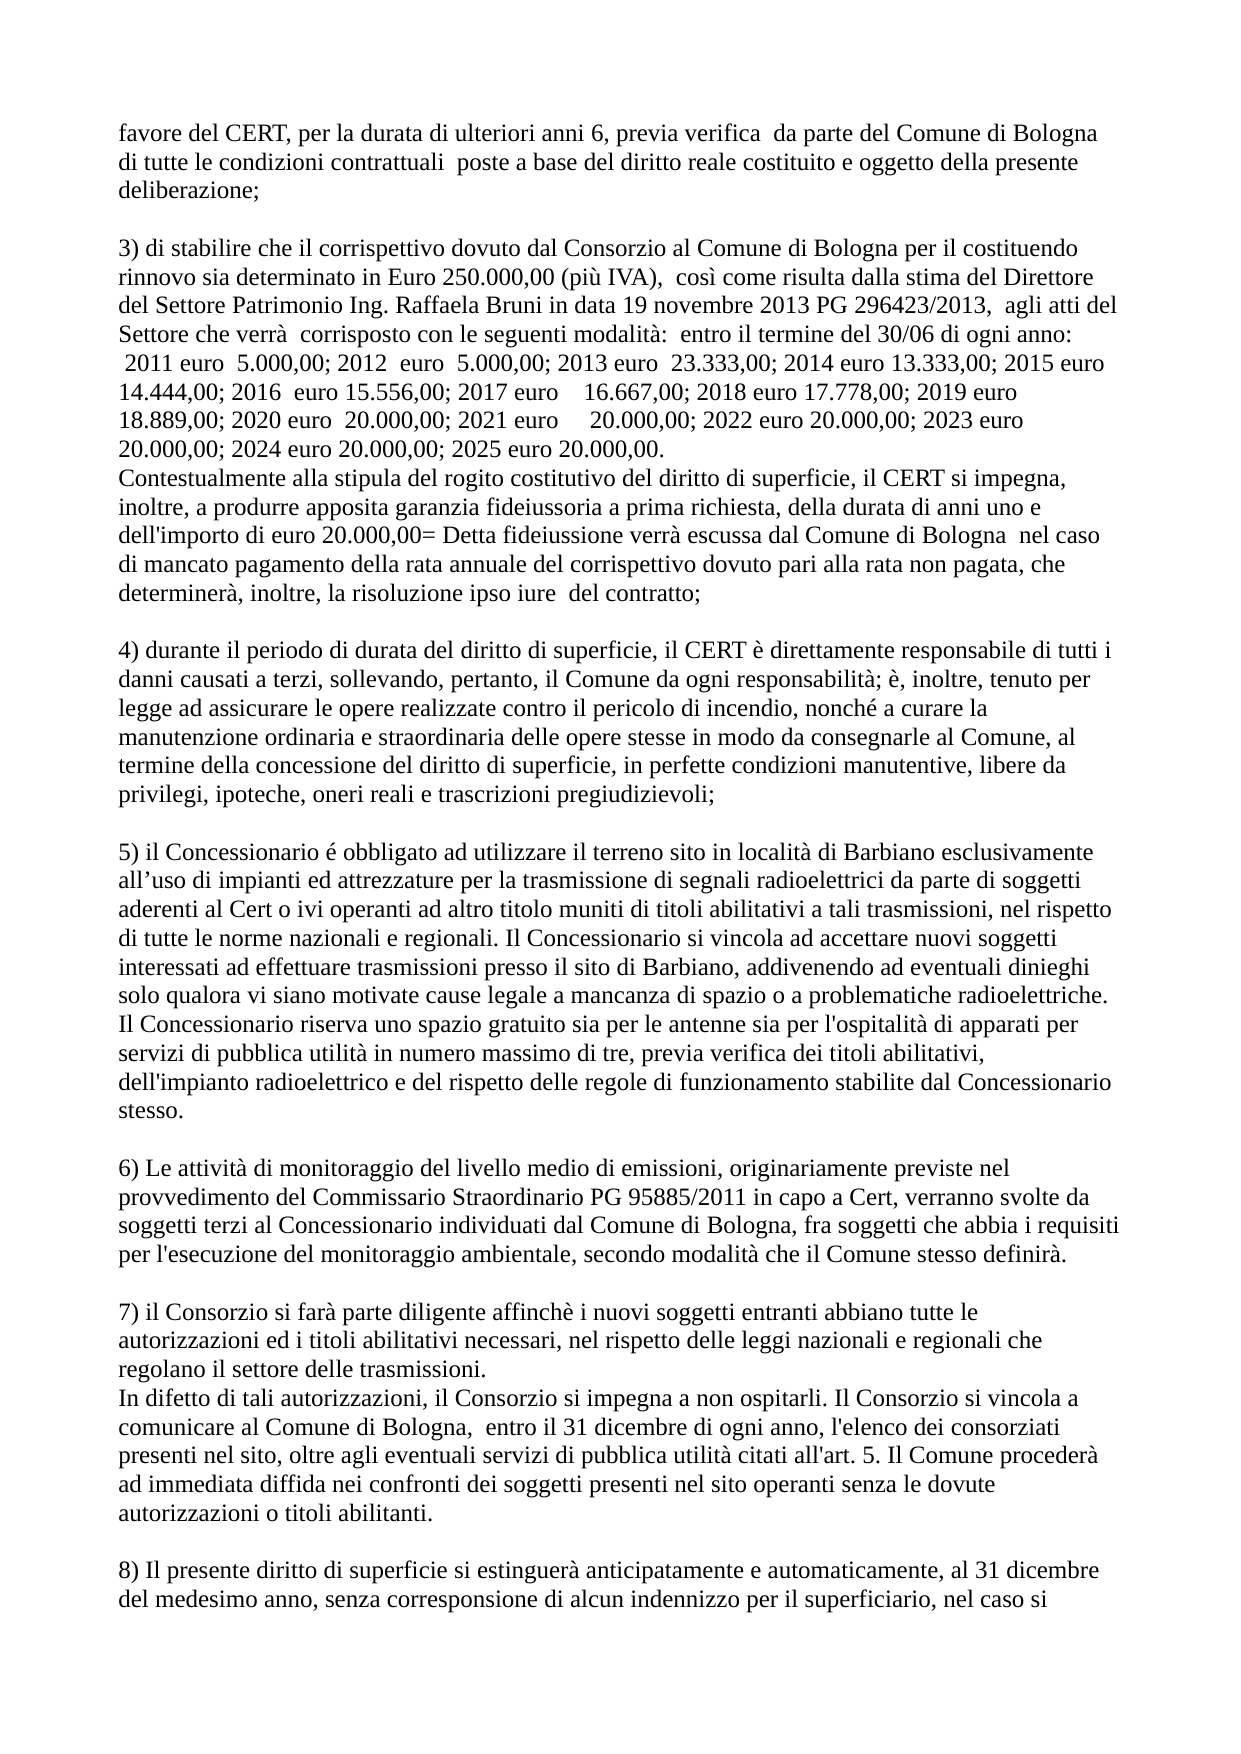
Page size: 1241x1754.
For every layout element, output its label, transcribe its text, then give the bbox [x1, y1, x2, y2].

text favore del CERT, per la durata di ulteriori anni 6, previa verifica da parte del Comune di Bologna di tutte le condizioni contrattuali poste a base del diritto reale costituito e oggetto della presente deliberazione; [118, 118, 1122, 204]
text 5) il Concessionario é obbligato ad utilizzare il terreno sito in località di Barbiano esclusivamente all’uso di impianti ed attrezzature per la trasmissione di segnali radioelettrici da parte di soggetti aderenti al Cert o ivi operanti ad altro titolo muniti di titoli abilitativi a tali trasmissioni, nel rispetto di tutte le norme nazionali e regionali. Il Concessionario si vincola ad accettare nuovi soggetti interessati ad effettuare trasmissioni presso il sito di Barbiano, addivenendo ad eventuali dinieghi solo qualora vi siano motivate cause legale a mancanza di spazio o a problematiche radioelettriche. Il Concessionario riserva uno spazio gratuito sia per le antenne sia per l'ospitalità di apparati per servizi di pubblica utilità in numero massimo di tre, previa verifica dei titoli abilitativi, dell'impianto radioelettrico e del rispetto delle regole di funzionamento stabilite dal Concessionario stesso. [118, 837, 1122, 1124]
text Contestualmente alla stipula del rogito costitutivo del diritto di superficie, il CERT si impegna, inoltre, a produrre apposita garanzia fideiussoria a prima richiesta, della durata di anni uno e dell'importo di euro 20.000,00= Detta fideiussione verrà escussa dal Comune di Bologna nel caso di mancato pagamento della rata annuale del corrispettivo dovuto pari alla rata non pagata, che determinerà, inoltre, la risoluzione ipso iure del contratto; [118, 463, 1122, 607]
text 4) durante il periodo di durata del diritto di superficie, il CERT è direttamente responsabile di tutti i danni causati a terzi, sollevando, pertanto, il Comune da ogni responsabilità; è, inoltre, tenuto per legge ad assicurare le opere realizzate contro il pericolo di incendio, nonché a curare la manutenzione ordinaria e straordinaria delle opere stesse in modo da consegnarle al Comune, al termine della concessione del diritto di superficie, in perfette condizioni manutentive, libere da privilegi, ipoteche, oneri reali e trascrizioni pregiudizievoli; [118, 636, 1122, 808]
text 8) Il presente diritto di superficie si estinguerà anticipatamente e automaticamente, al 31 dicembre del medesimo anno, senza corresponsione di alcun indennizzo per il superficiario, nel caso si [118, 1556, 1122, 1613]
text 7) il Consorzio si farà parte diligente affinchè i nuovi soggetti entranti abbiano tutte le autorizzazioni ed i titoli abilitativi necessari, nel rispetto delle leggi nazionali e regionali che regolano il settore delle trasmissioni. [118, 1297, 1122, 1383]
text In difetto di tali autorizzazioni, il Consorzio si impegna a non ospitarli. Il Consorzio si vincola a comunicare al Comune di Bologna, entro il 31 dicembre di ogni anno, l'elenco dei consorziati presenti nel sito, oltre agli eventuali servizi di pubblica utilità citati all'art. 5. Il Comune procederà ad immediata diffida nei confronti dei soggetti presenti nel sito operanti senza le dovute autorizzazioni o titoli abilitanti. [118, 1383, 1122, 1527]
text 2011 euro 5.000,00; 2012 euro 5.000,00; 2013 euro 23.333,00; 2014 euro 13.333,00; 2015 euro 14.444,00; 2016 euro 15.556,00; 2017 euro 16.667,00; 2018 euro 17.778,00; 2019 euro 18.889,00; 2020 euro 20.000,00; 2021 euro 20.000,00; 2022 euro 20.000,00; 2023 euro 20.000,00; 2024 euro 20.000,00; 2025 euro 20.000,00. [118, 348, 1122, 463]
text 3) di stabilire che il corrispettivo dovuto dal Consorzio al Comune di Bologna per il costituendo rinnovo sia determinato in Euro 250.000,00 (più IVA), così come risulta dalla stima del Direttore del Settore Patrimonio Ing. Raffaela Bruni in data 19 novembre 2013 PG 296423/2013, agli atti del Settore che verrà corrisposto con le seguenti modalità: entro il termine del 30/06 di ogni anno: [118, 233, 1122, 348]
text 6) Le attività di monitoraggio del livello medio di emissioni, originariamente previste nel provvedimento del Commissario Straordinario PG 95885/2011 in capo a Cert, verranno svolte da soggetti terzi al Concessionario individuati dal Comune di Bologna, fra soggetti che abbia i requisiti per l'esecuzione del monitoraggio ambientale, secondo modalità che il Comune stesso definirà. [118, 1153, 1122, 1268]
